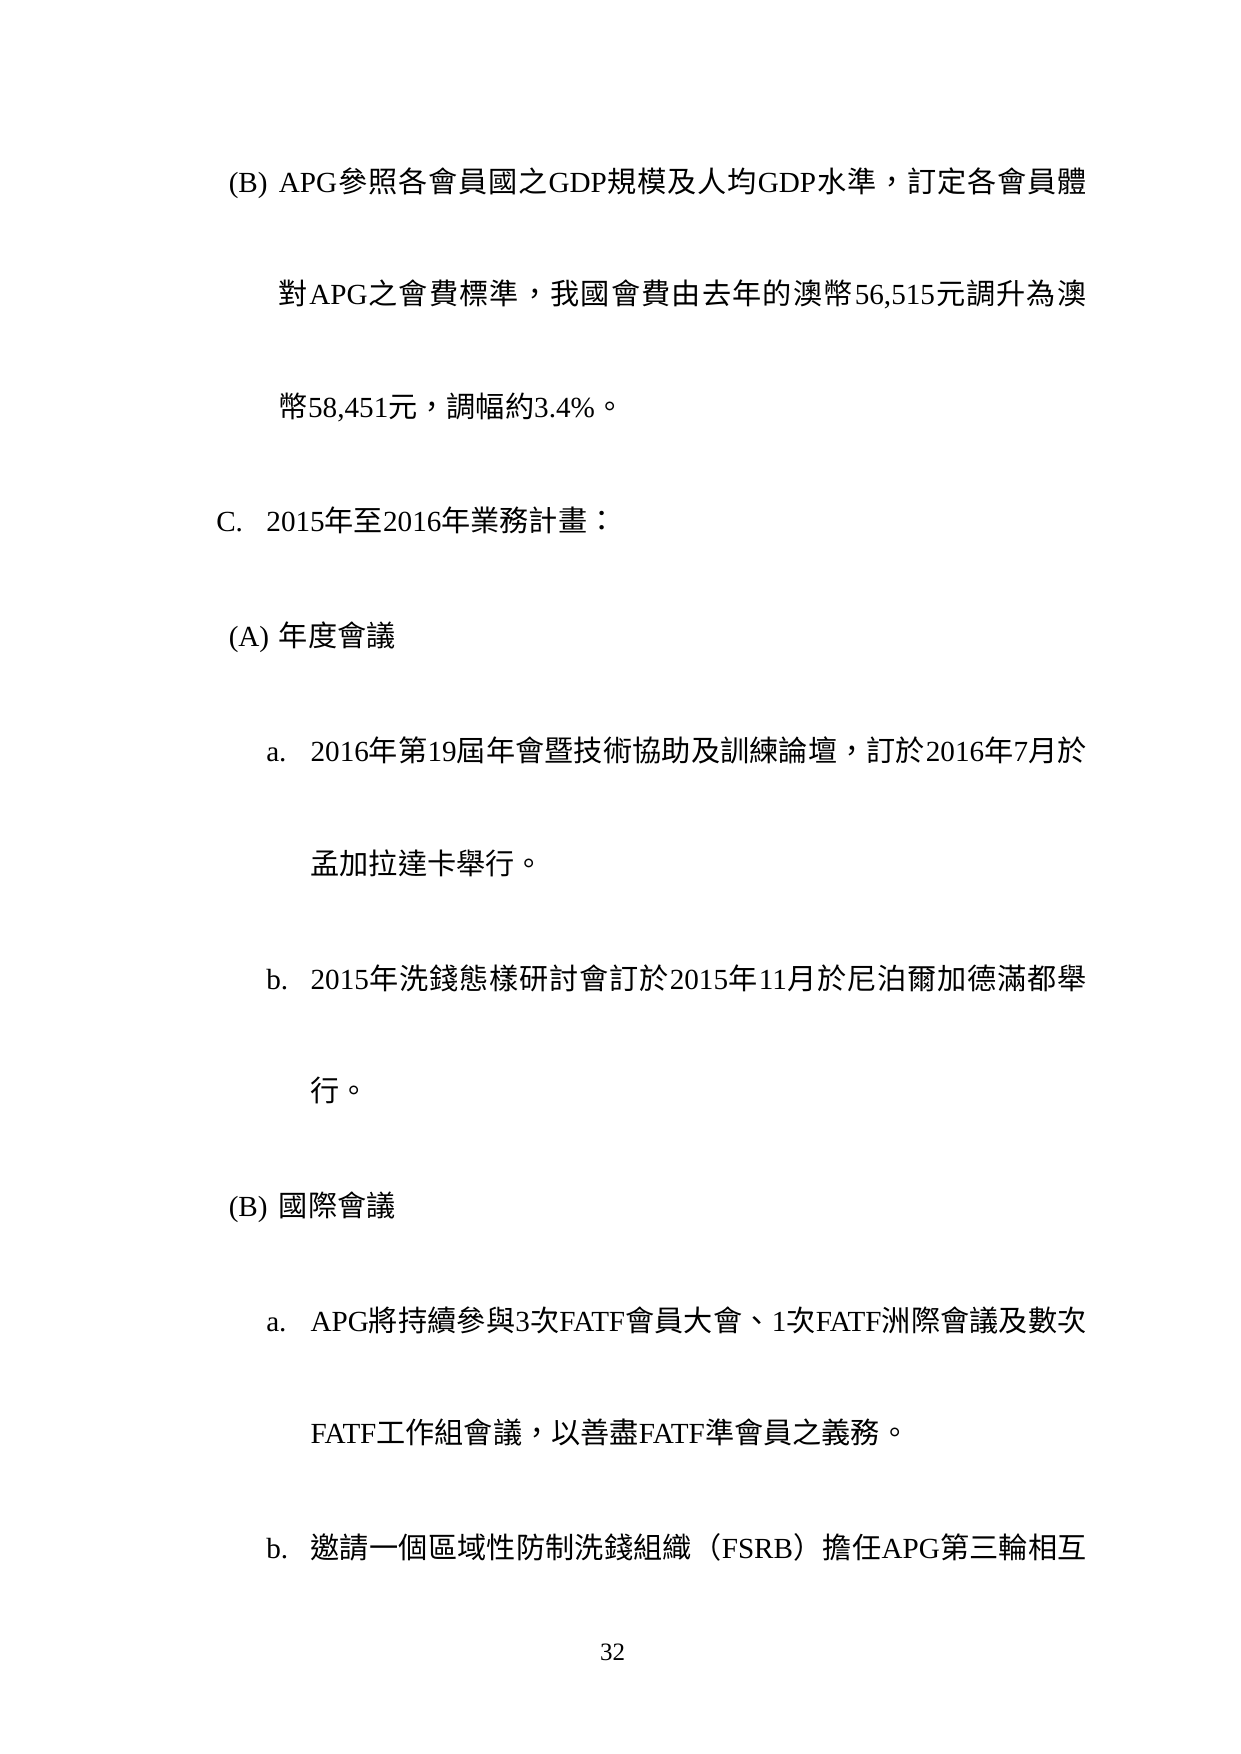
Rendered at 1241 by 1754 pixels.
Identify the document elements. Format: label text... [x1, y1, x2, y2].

list 國際會議 [228, 1166, 1087, 1241]
list 2015年洗錢態樣研討會訂於2015年11月於尼泊爾加德滿都舉行。 [266, 939, 1087, 1126]
list 2016年第19屆年會暨技術協助及訓練論壇，訂於2016年7月於孟加拉達卡舉行。 [266, 711, 1087, 899]
list APG將持續參與3次FATF會員大會、1次FATF洲際會議及數次FATF工作組會議，以善盡FATF準會員之義務。 [266, 1281, 1087, 1469]
list 年度會議 [228, 597, 1087, 672]
list 邀請一個區域性防制洗錢組織（FSRB）擔任APG第三輪相互 [266, 1508, 1087, 1583]
list APG參照各會員國之GDP規模及人均GDP水準，訂定各會員體對APG之會費標準，我國會費由去年的澳幣56,515元調升為澳幣58,451元，調幅約3.4%。 [228, 142, 1087, 442]
list 2015年至2016年業務計畫： [216, 482, 1087, 557]
